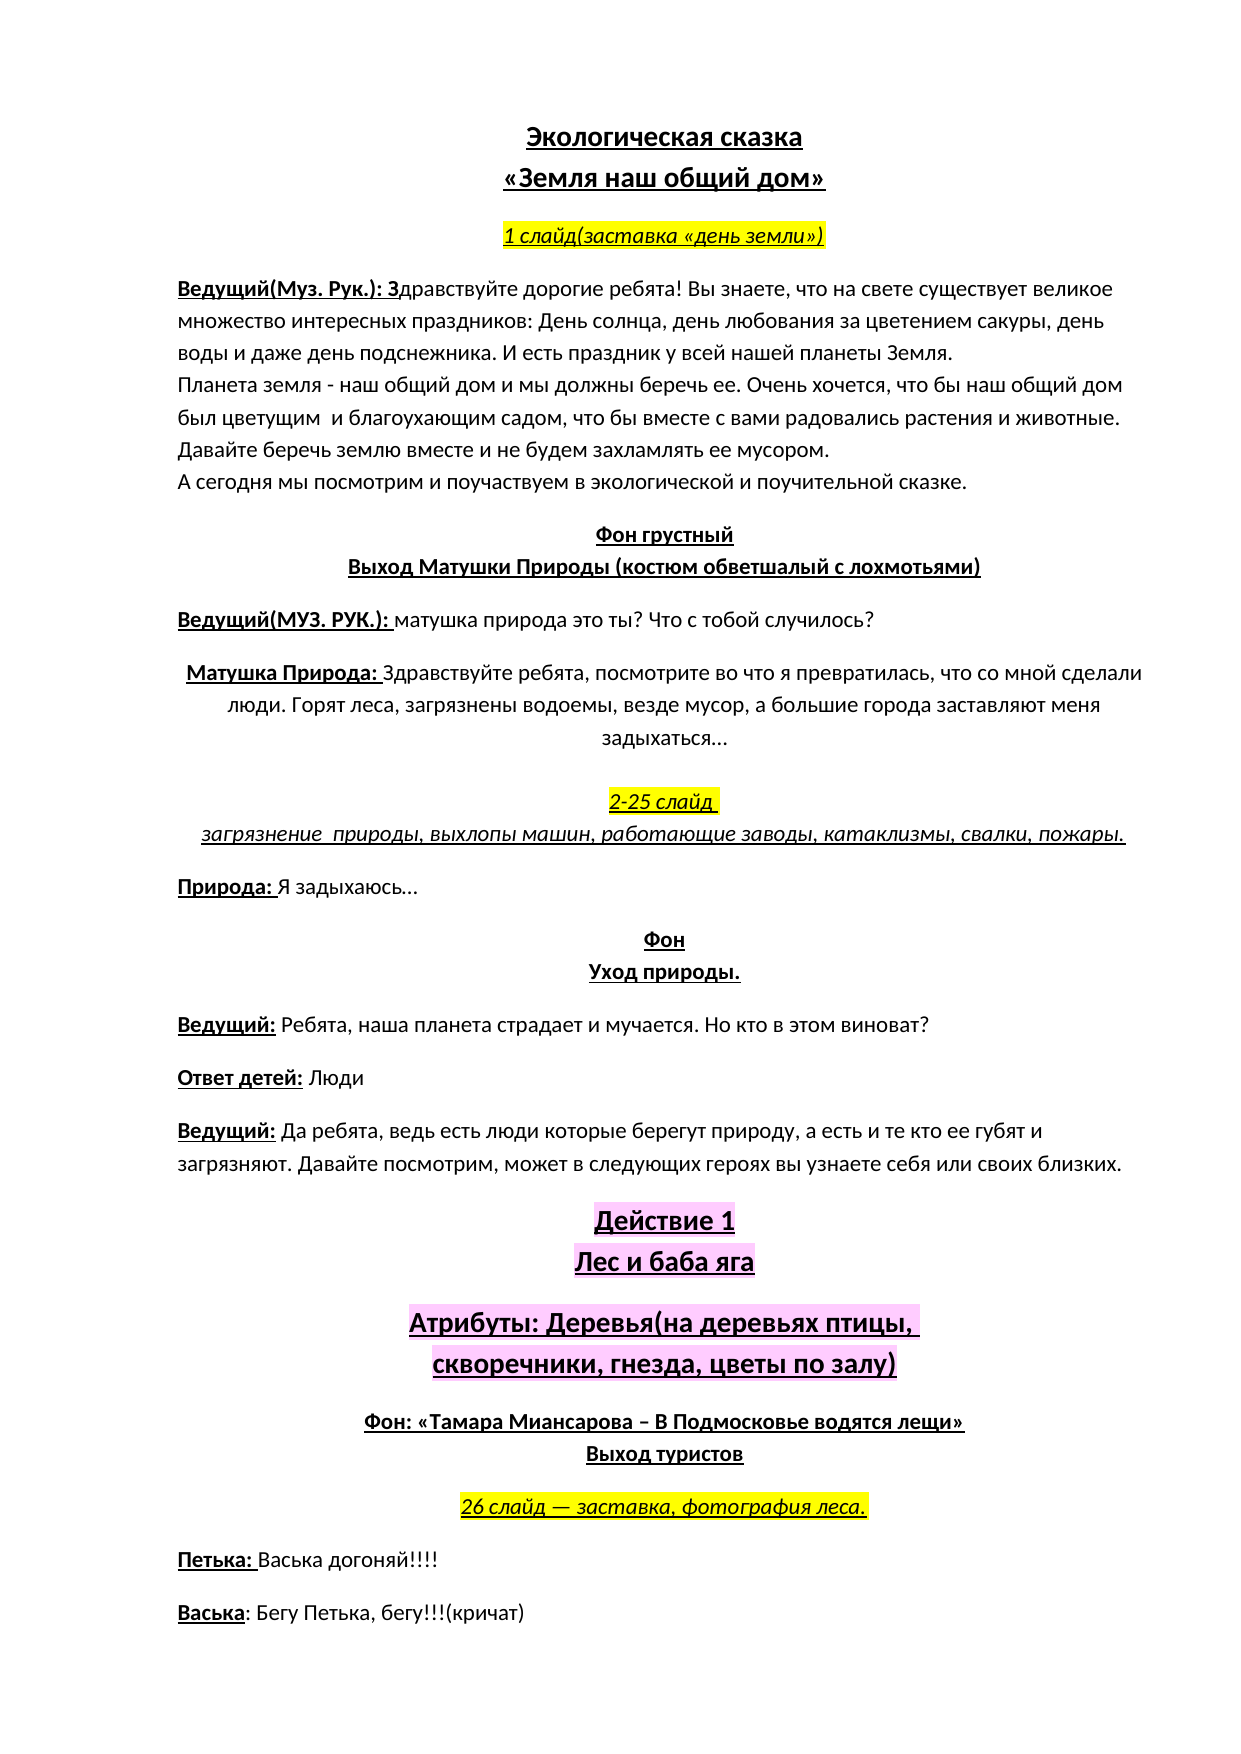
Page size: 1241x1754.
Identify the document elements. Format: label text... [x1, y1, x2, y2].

text Ответ детей: Люди [177, 1063, 1152, 1091]
text Петька: Васька догоняй!!!! [177, 1545, 1152, 1573]
text Фон Уход природы. [177, 925, 1152, 985]
text Ведущий: Да ребята, ведь есть люди которые берегут природу, а есть и те кто ее губят и загрязняют. Давайте посмотрим, может в следующих героях вы узнаете себя или своих близких. [177, 1116, 1152, 1177]
text Васька: Бегу Петька, бегу!!!(кричат) [177, 1598, 1152, 1626]
text Экологическая сказка «Земля наш общий дом» [177, 118, 1152, 195]
text Ведущий(МУЗ. РУК.): матушка природа это ты? Что с тобой случилось? [177, 605, 1152, 633]
text Действие 1 Лес и баба яга [177, 1202, 1152, 1278]
text 26 слайд — заставка, фотография леса. [177, 1492, 1152, 1520]
text Фон грустный Выход Матушки Природы (костюм обветшалый с лохмотьями) [177, 520, 1152, 580]
text 1 слайд(заставка «день земли») [177, 221, 1152, 249]
text Ведущий: Ребята, наша планета страдает и мучается. Но кто в этом виноват? [177, 1010, 1152, 1038]
text Атрибуты: Деревья(на деревьях птицы, скворечники, гнезда, цветы по залу) [177, 1304, 1152, 1381]
text Ведущий(Муз. Рук.): Здравствуйте дорогие ребята! Вы знаете, что на свете существует великое множество интересных праздников: День солнца, день любования за цветением сакуры, день воды и даже день подснежника. И есть праздник у всей нашей планеты Земля. Планета земля - наш общий дом и мы должны беречь ее. Очень хочется, что бы наш общий дом был цветущим и благоухающим садом, что бы вместе с вами радовались растения и животные. Давайте беречь землю вместе и не будем захламлять ее мусором. А сегодня мы посмотрим и поучаствуем в экологической и поучительной сказке. [177, 274, 1152, 495]
text Фон: «Тамара Миансарова – В Подмосковье водятся лещи» Выход туристов [177, 1407, 1152, 1467]
text Природа: Я задыхаюсь… [177, 872, 1152, 900]
text Матушка Природа: Здравствуйте ребята, посмотрите во что я превратилась, что со мной сделали люди. Горят леса, загрязнены водоемы, везде мусор, а большие города заставляют меня задыхаться… 2-25 слайд загрязнение природы, выхлопы машин, работающие заводы, катаклизмы, свалки, пожары. [177, 658, 1152, 847]
